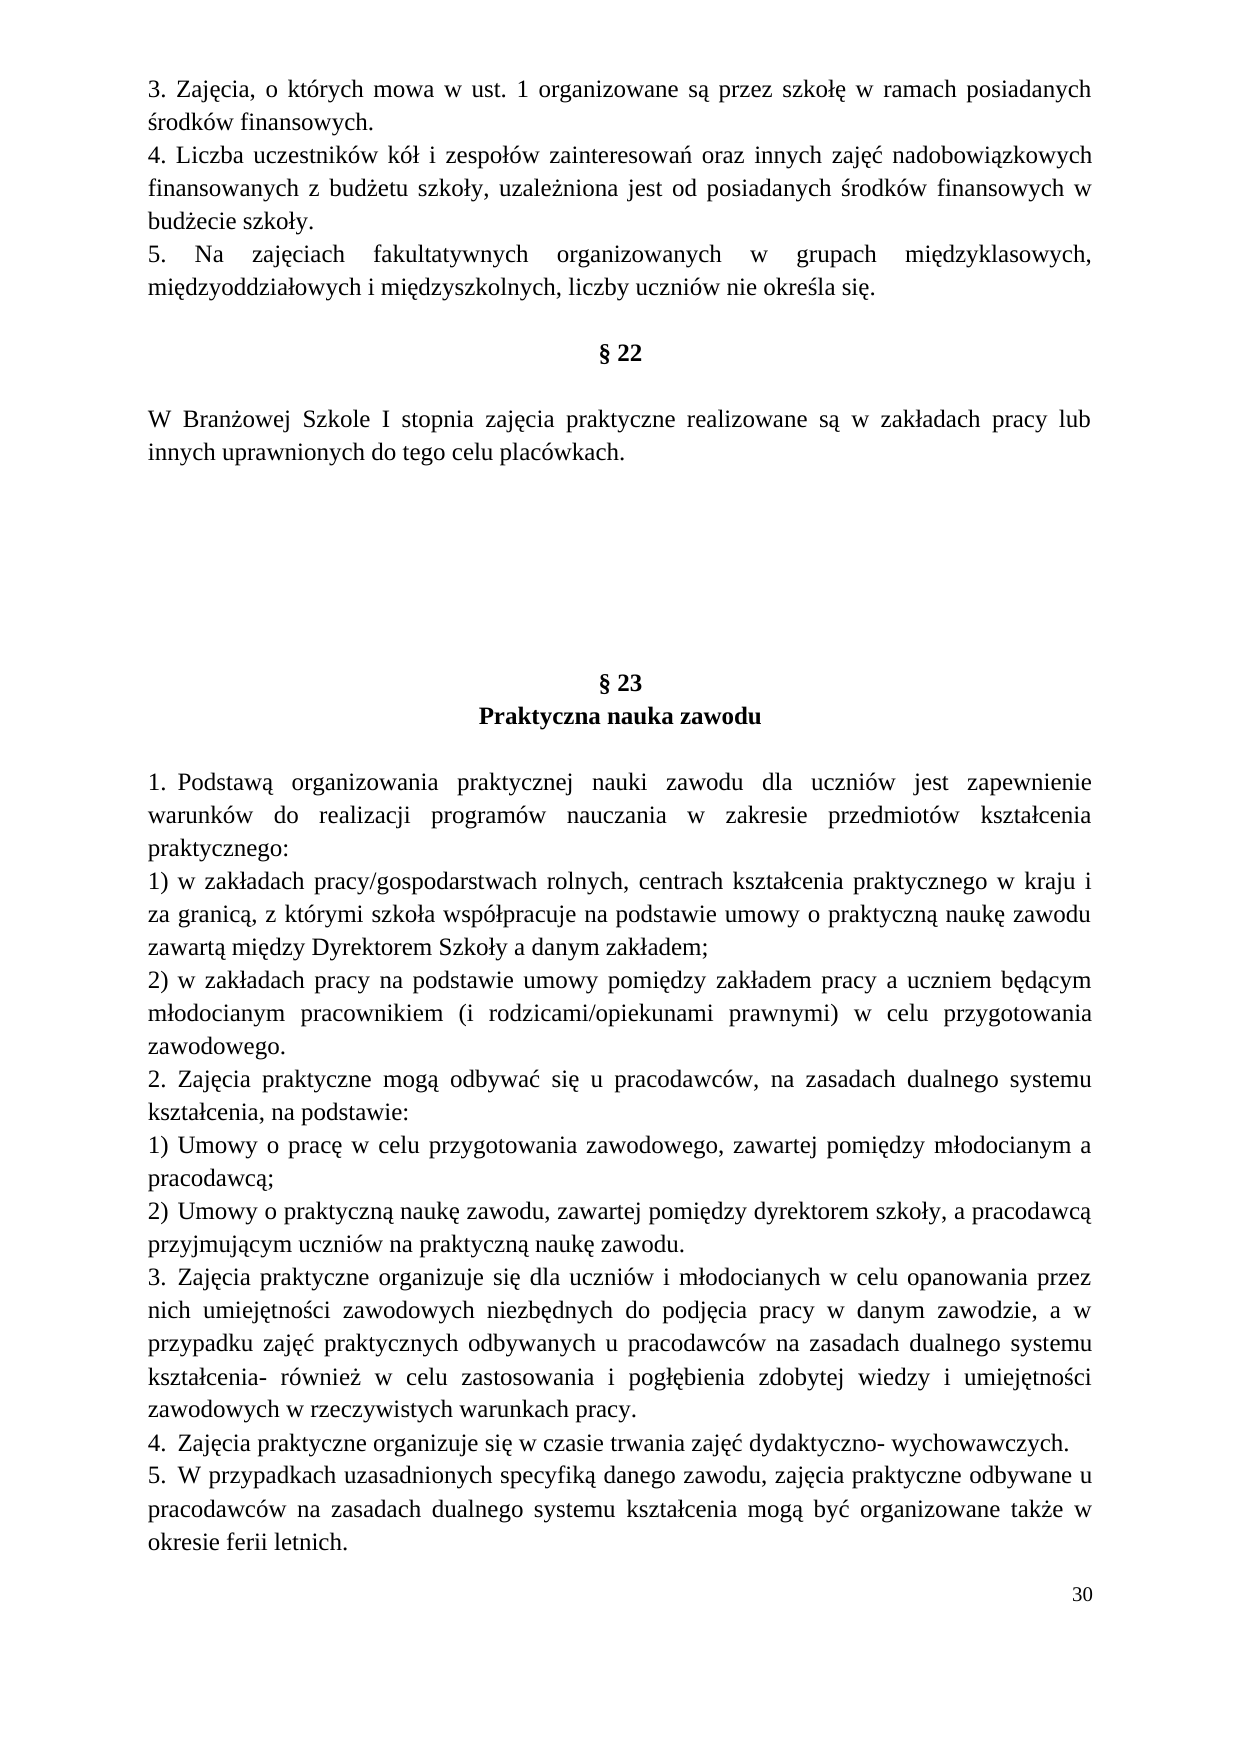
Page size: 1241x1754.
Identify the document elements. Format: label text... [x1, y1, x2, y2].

text 1) w zakładach pracy/gospodarstwach rolnych, centrach kształcenia praktycznego w kraju i za granicą, z którymi szkoła współpracuje na podstawie umowy o praktyczną naukę zawodu zawartą między Dyrektorem Szkoły a danym zakładem; [148, 866, 1093, 961]
list Umowy o praktyczną naukę zawodu, zawartej pomiędzy dyrektorem szkoły, a pracodawcą przyjmującym uczniów na praktyczną naukę zawodu. [148, 1196, 1093, 1258]
text § 23 [148, 668, 1093, 697]
text 4. Liczba uczestników kół i zespołów zainteresowań oraz innych zajęć nadobowiązkowych finansowanych z budżetu szkoły, uzależniona jest od posiadanych środków finansowych w budżecie szkoły. [148, 140, 1093, 234]
list 2) w zakładach pracy na podstawie umowy pomiędzy zakładem pracy a uczniem będącym młodocianym pracownikiem (i rodzicami/opiekunami prawnymi) w celu przygotowania zawodowego. [148, 965, 1093, 1060]
list Podstawą organizowania praktycznej nauki zawodu dla uczniów jest zapewnienie warunków do realizacji programów nauczania w zakresie przedmiotów kształcenia praktycznego: [148, 767, 1093, 862]
list Umowy o pracę w celu przygotowania zawodowego, zawartej pomiędzy młodocianym a pracodawcą; [148, 1130, 1093, 1192]
list W przypadkach uzasadnionych specyfiką danego zawodu, zajęcia praktyczne odbywane u pracodawców na zasadach dualnego systemu kształcenia mogą być organizowane także w okresie ferii letnich. [148, 1461, 1093, 1555]
text W Branżowej Szkole I stopnia zajęcia praktyczne realizowane są w zakładach pracy lub innych uprawnionych do tego celu placówkach. [148, 404, 1093, 466]
text 5. Na zajęciach fakultatywnych organizowanych w grupach międzyklasowych, międzyoddziałowych i międzyszkolnych, liczby uczniów nie określa się. [148, 239, 1093, 301]
text § 22 [148, 338, 1093, 367]
list Zajęcia praktyczne mogą odbywać się u pracodawców, na zasadach dualnego systemu kształcenia, na podstawie: [148, 1064, 1093, 1126]
text Praktyczna nauka zawodu [148, 701, 1093, 730]
list Zajęcia praktyczne organizuje się dla uczniów i młodocianych w celu opanowania przez nich umiejętności zawodowych niezbędnych do podjęcia pracy w danym zawodzie, a w przypadku zajęć praktycznych odbywanych u pracodawców na zasadach dualnego systemu kształcenia- również w celu zastosowania i pogłębienia zdobytej wiedzy i umiejętności zawodowych w rzeczywistych warunkach pracy. [148, 1262, 1093, 1423]
text 3. Zajęcia, o których mowa w ust. 1 organizowane są przez szkołę w ramach posiadanych środków finansowych. [148, 74, 1093, 136]
list Zajęcia praktyczne organizuje się w czasie trwania zajęć dydaktyczno- wychowawczych. [148, 1428, 1093, 1456]
